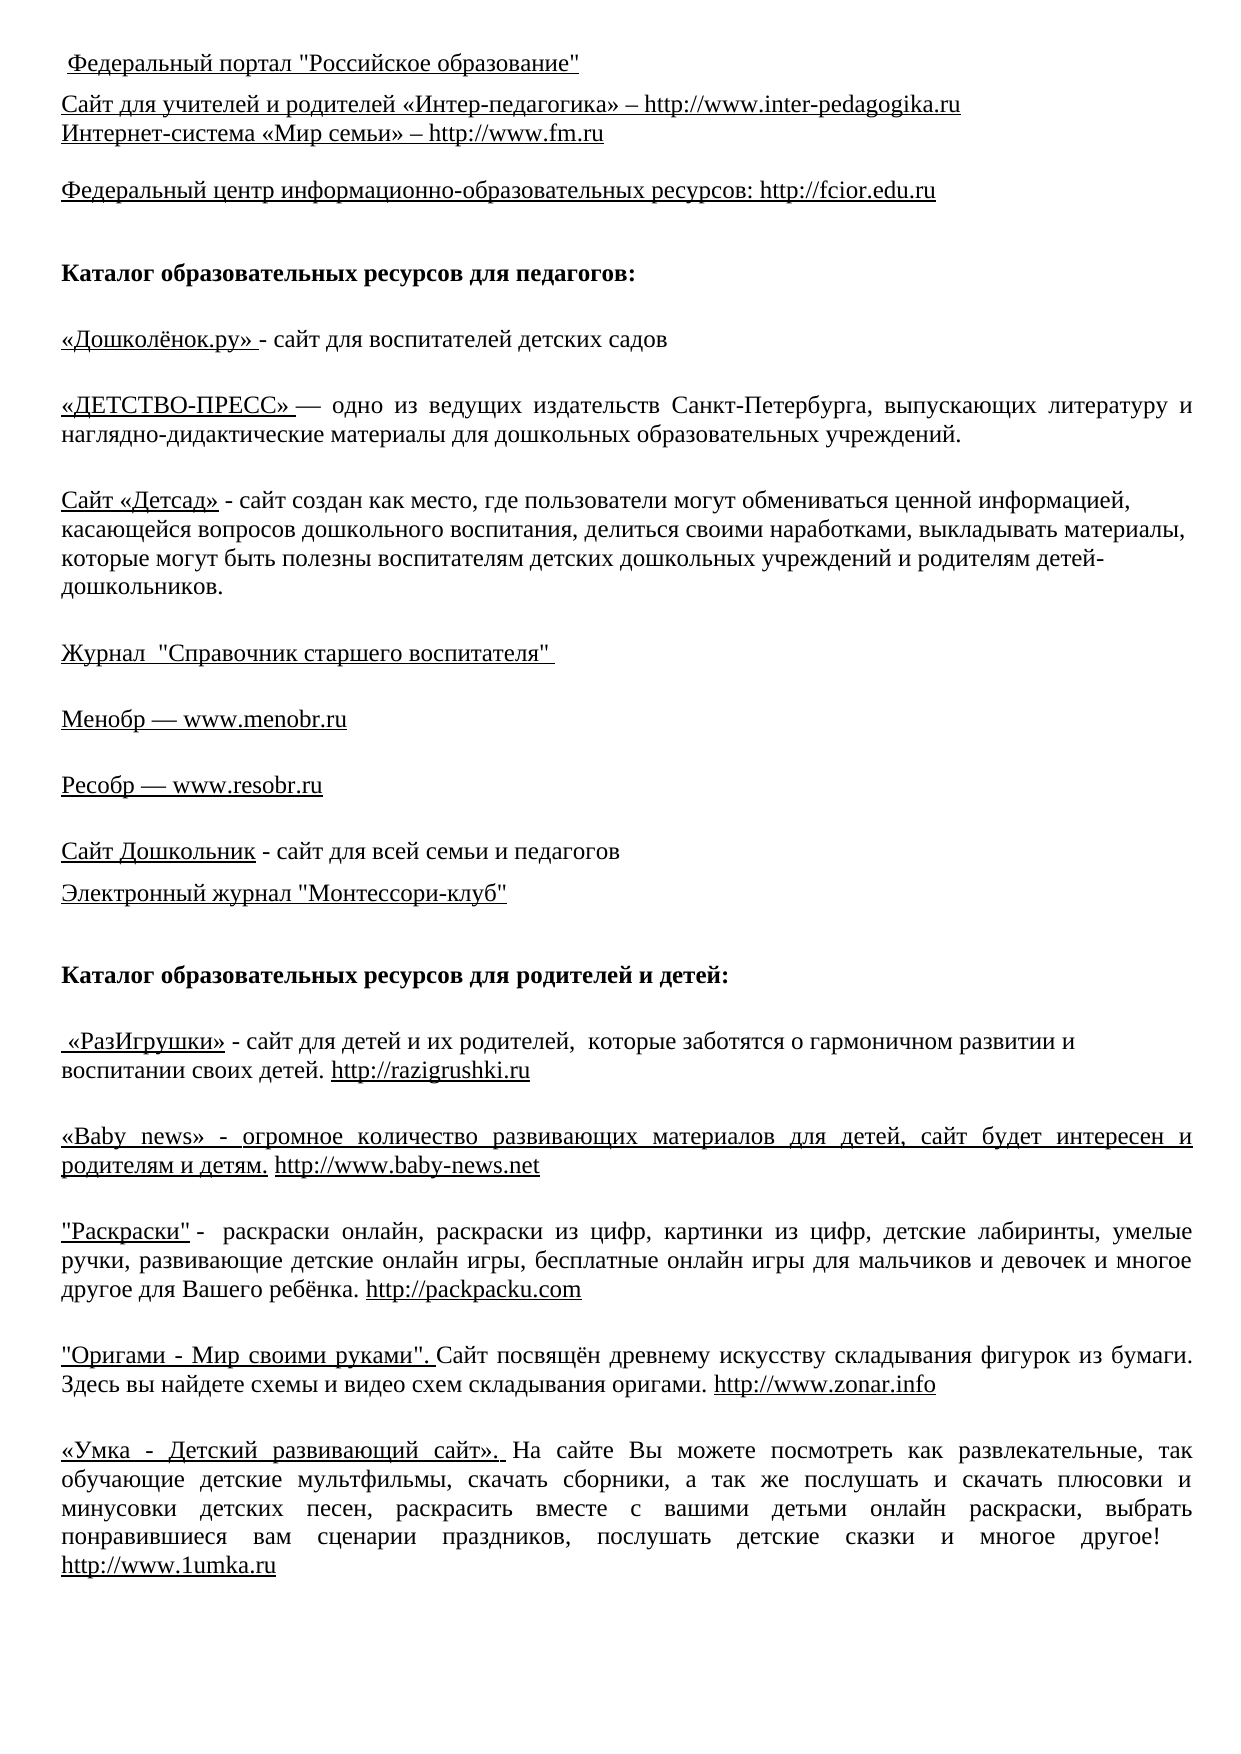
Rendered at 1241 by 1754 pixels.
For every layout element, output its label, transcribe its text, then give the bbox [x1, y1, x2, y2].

text «Дошколёнок.ру»HYPERLINK "http://dohcolonoc.ru/" - сайт для воспитателей детских садов [61, 324, 1193, 353]
text Интернет-система «Мир семьи» – http://www.fm.ru [61, 118, 1193, 146]
text Электронный журнал "Монтессори-клуб" [61, 878, 1193, 906]
text Журнал HYPERLINK "http://vospitatel.resobr.ru/""HYPERLINK "http://vospitatel.resobr.ru/"Справочник старшего воспитателяHYPERLINK "http://vospitatel.resobr.ru/""HYPERLINK "http://vospitatel.resobr.ru/" [61, 638, 1193, 666]
text Сайт «Детсад» - сайт создан как место, где пользователи могут обмениваться ценной информацией, касающейся вопросов дошкольного воспитания, делиться своими наработками, выкладывать материалы, которые могут быть полезны воспитателям детских дошкольных учреждений и родителям детей-дошкольников. [61, 485, 1193, 600]
text Сайт для учителей и родителей «Интер-педагогика» – http://www.inter-pedagogika.ru [61, 89, 1193, 118]
text Каталог образовательных ресурсов для педагогов: [61, 258, 1193, 286]
text «Умка - Детский развивающий сайт». На сайте Вы можете посмотреть как развлекательные, так обучающие детские мультфильмы, скачать сборники, а так же послушать и скачать плюсовки и минусовки детских песен, раскрасить вместе с вашими детьми онлайн раскраски, выбрать понравившиеся вам сценарии праздников, послушать детские сказки и многое другое! http://www.1umka.ru [61, 1435, 1193, 1579]
text "HYPERLINK "http://packpacku.com/"РаскраскиHYPERLINK "http://packpacku.com/"" - раскраски онлайн, раскраски из цифр, картинки из цифр, детские лабиринты, умелые ручки, развивающие детские онлайн игры, бесплатные онлайн игры для мальчиков и девочек и многое другое для Вашего ребёнка. http://packpacku.com [61, 1216, 1193, 1303]
text Сайт HYPERLINK "http://doshkolnik.ru/"Дошкольник - сайт для всей семьи и педагогов [61, 836, 1193, 865]
text "HYPERLINK "http://www.zonar.info/"Оригами - Мир своими рукамиHYPERLINK "http://www.zonar.info/""HYPERLINK "http://www.zonar.info/". Сайт посвящён древнему искусству складывания фигурок из бумаги. Здесь вы найдете схемы и видео схем складывания оригами. http://www.zonar.info [61, 1340, 1193, 1398]
text Каталог образовательных ресурсов для родителей и детей: [61, 960, 1193, 989]
text Федеральный центр информационно-образовательных ресурсов: http://fcior.edu.ru [61, 175, 1193, 204]
text HYPERLINK "http://razigrushki.ru/glavnaya"«РазИгрушки» - сайт для детей и их родителей, которые заботятся о гармоничном развитии и воспитании своих детей. http://razigrushki.ru [61, 1026, 1193, 1084]
text «ДЕТСТВО-ПРЕСС»HYPERLINK "http://www.detstvo-press.ru/" — одно из ведущих издательств Санкт-Петербурга, выпускающих литературу и наглядно-дидактические материалы для дошкольных образовательных учреждений. [61, 390, 1193, 448]
text Федеральный портал HYPERLINK "http://www.edu.ru/""HYPERLINK "http://www.edu.ru/"Российское образованиеHYPERLINK "http://www.edu.ru/"" [61, 48, 1193, 76]
text Менобр — www.menobr.ru [61, 704, 1193, 733]
text «Baby news» - HYPERLINK "http://www.baby-news.net/"огромное количество развивающих материалов для детей, сайт будет интересен и родителям и детям. http://www.baby-news.net [61, 1121, 1193, 1146]
text «Baby news» - HYPERLINK "http://www.baby-news.net/"огромное количество развивающих материалов для детей, сайт будет интересен и родителям и детям. http://www.baby-news.net [61, 1147, 1193, 1179]
text Ресобр — www.resobr.ru [61, 770, 1193, 799]
